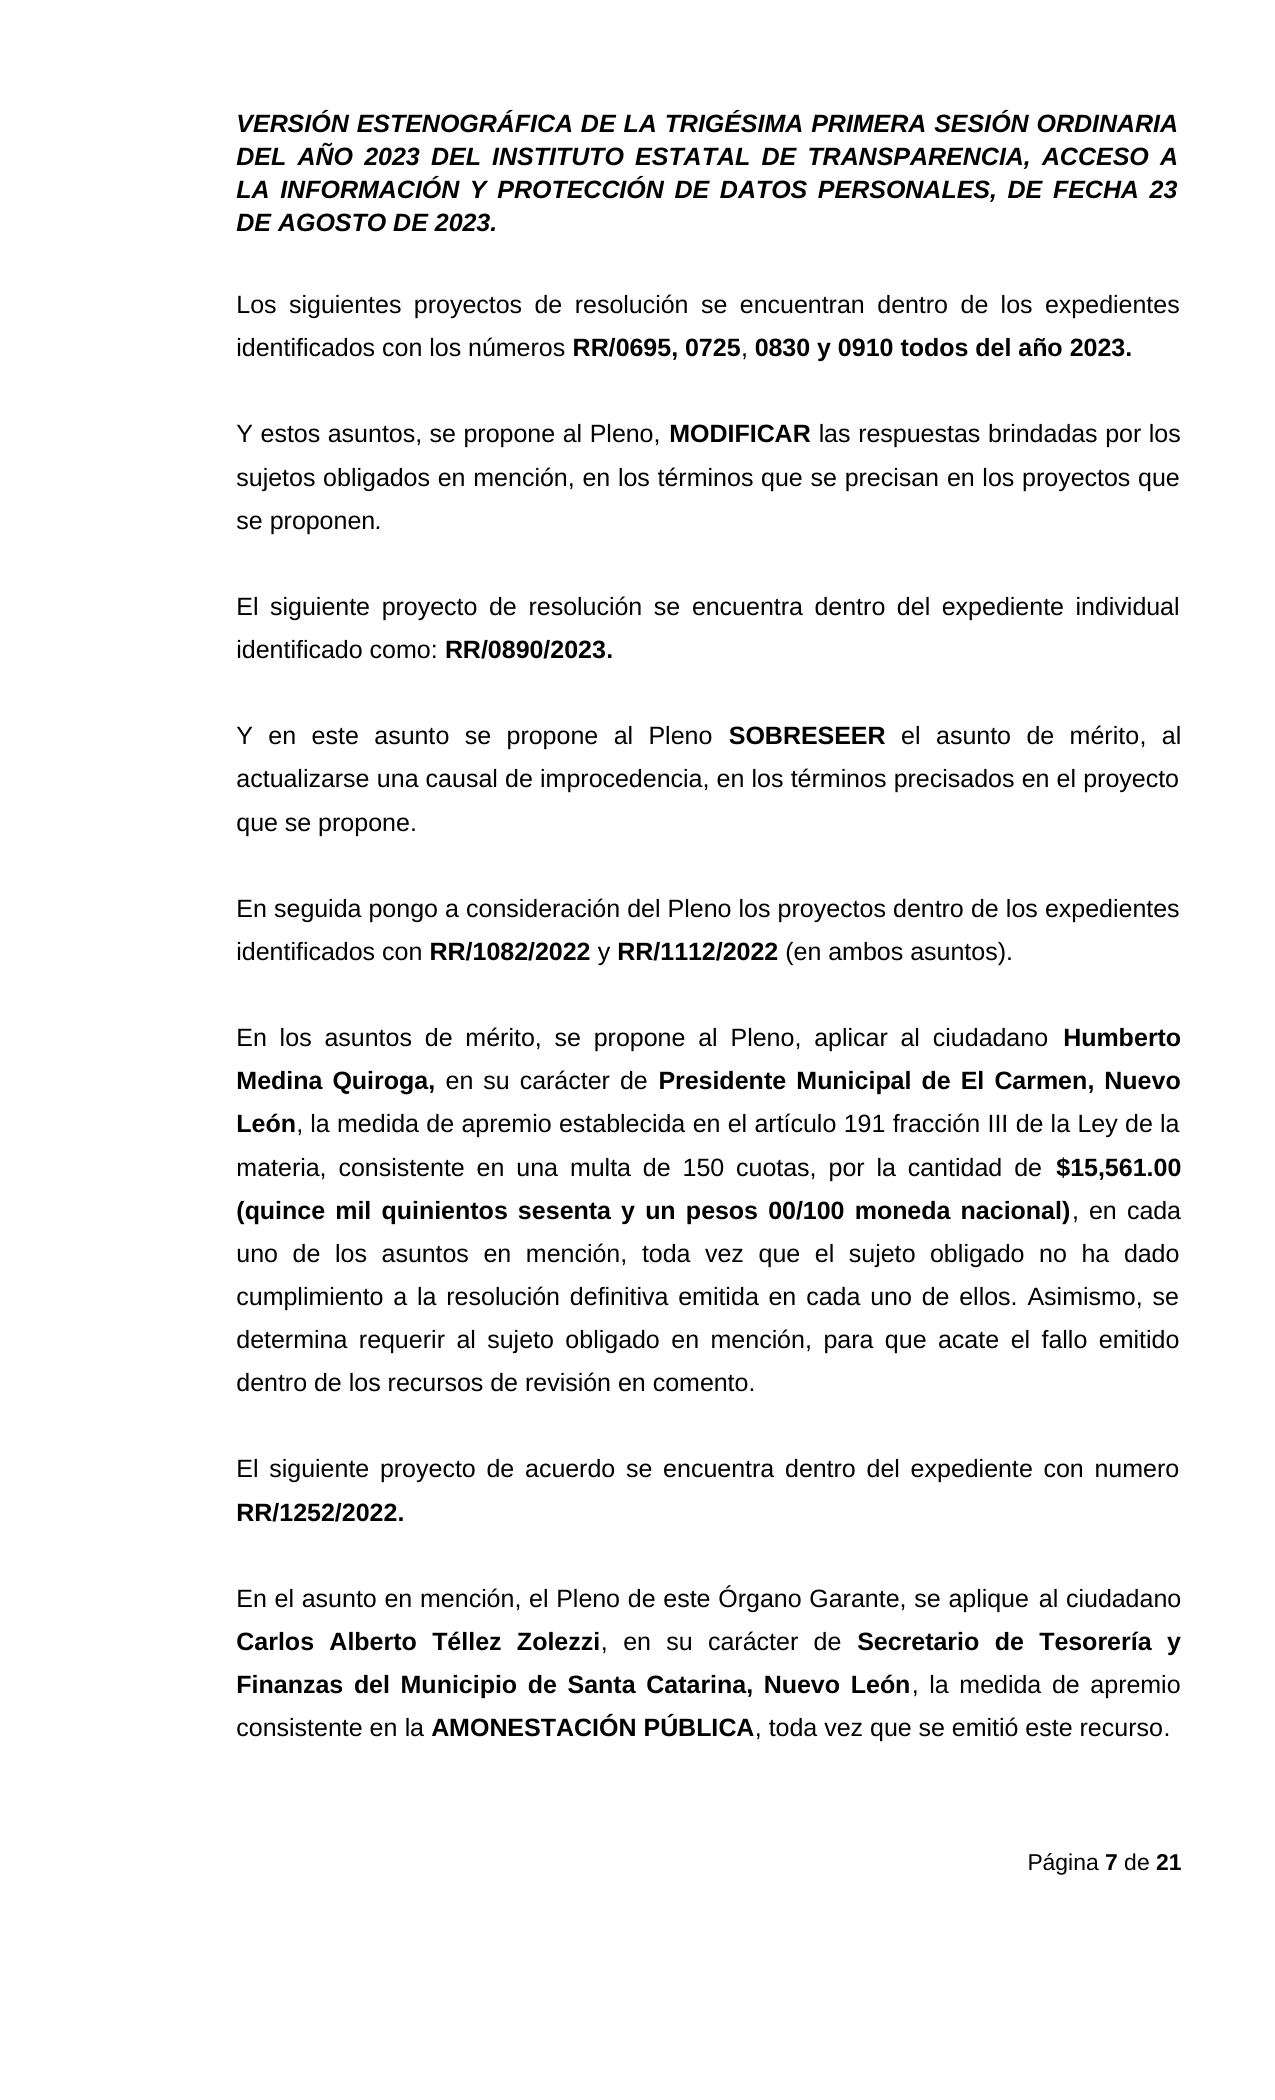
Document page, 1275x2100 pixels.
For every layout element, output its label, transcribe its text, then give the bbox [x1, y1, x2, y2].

text Y en este asunto se propone al Pleno SOBRESEER el asunto de mérito, al actualizarse una causal de improcedencia, en los términos precisados en el proyecto que se propone. [236, 721, 1181, 836]
text El siguiente proyecto de resolución se encuentra dentro del expediente individual identificado como: RR/0890/2023. [236, 592, 1181, 664]
text Los siguientes proyectos de resolución se encuentran dentro de los expedientes identificados con los números RR/0695, 0725, 0830 y 0910 todos del año 2023. [236, 290, 1181, 362]
text El siguiente proyecto de acuerdo se encuentra dentro del expediente con numero RR/1252/2022. [236, 1454, 1181, 1526]
text En los asuntos de mérito, se propone al Pleno, aplicar al ciudadano Humberto Medina Quiroga, en su carácter de Presidente Municipal de El Carmen, Nuevo León, la medida de apremio establecida en el artículo 191 fracción III de la Ley de la materia, consistente en una multa de 150 cuotas, por la cantidad de $15,561.00 (quince mil quinientos sesenta y un pesos 00/100 moneda nacional), en cada uno de los asuntos en mención, toda vez que el sujeto obligado no ha dado cumplimiento a la resolución definitiva emitida en cada uno de ellos. Asimismo, se determina requerir al sujeto obligado en mención, para que acate el fallo emitido dentro de los recursos de revisión en comento. [236, 1023, 1181, 1397]
text En el asunto en mención, el Pleno de este Órgano Garante, se aplique al ciudadano Carlos Alberto Téllez Zolezzi, en su carácter de Secretario de Tesorería y Finanzas del Municipio de Santa Catarina, Nuevo León, la medida de apremio consistente en la AMONESTACIÓN PÚBLICA, toda vez que se emitió este recurso. [236, 1584, 1181, 1742]
text En seguida pongo a consideración del Pleno los proyectos dentro de los expedientes identificados con RR/1082/2022 y RR/1112/2022 (en ambos asuntos). [236, 894, 1181, 966]
text Y estos asuntos, se propone al Pleno, MODIFICAR las respuestas brindadas por los sujetos obligados en mención, en los términos que se precisan en los proyectos que se proponen. [236, 419, 1181, 534]
